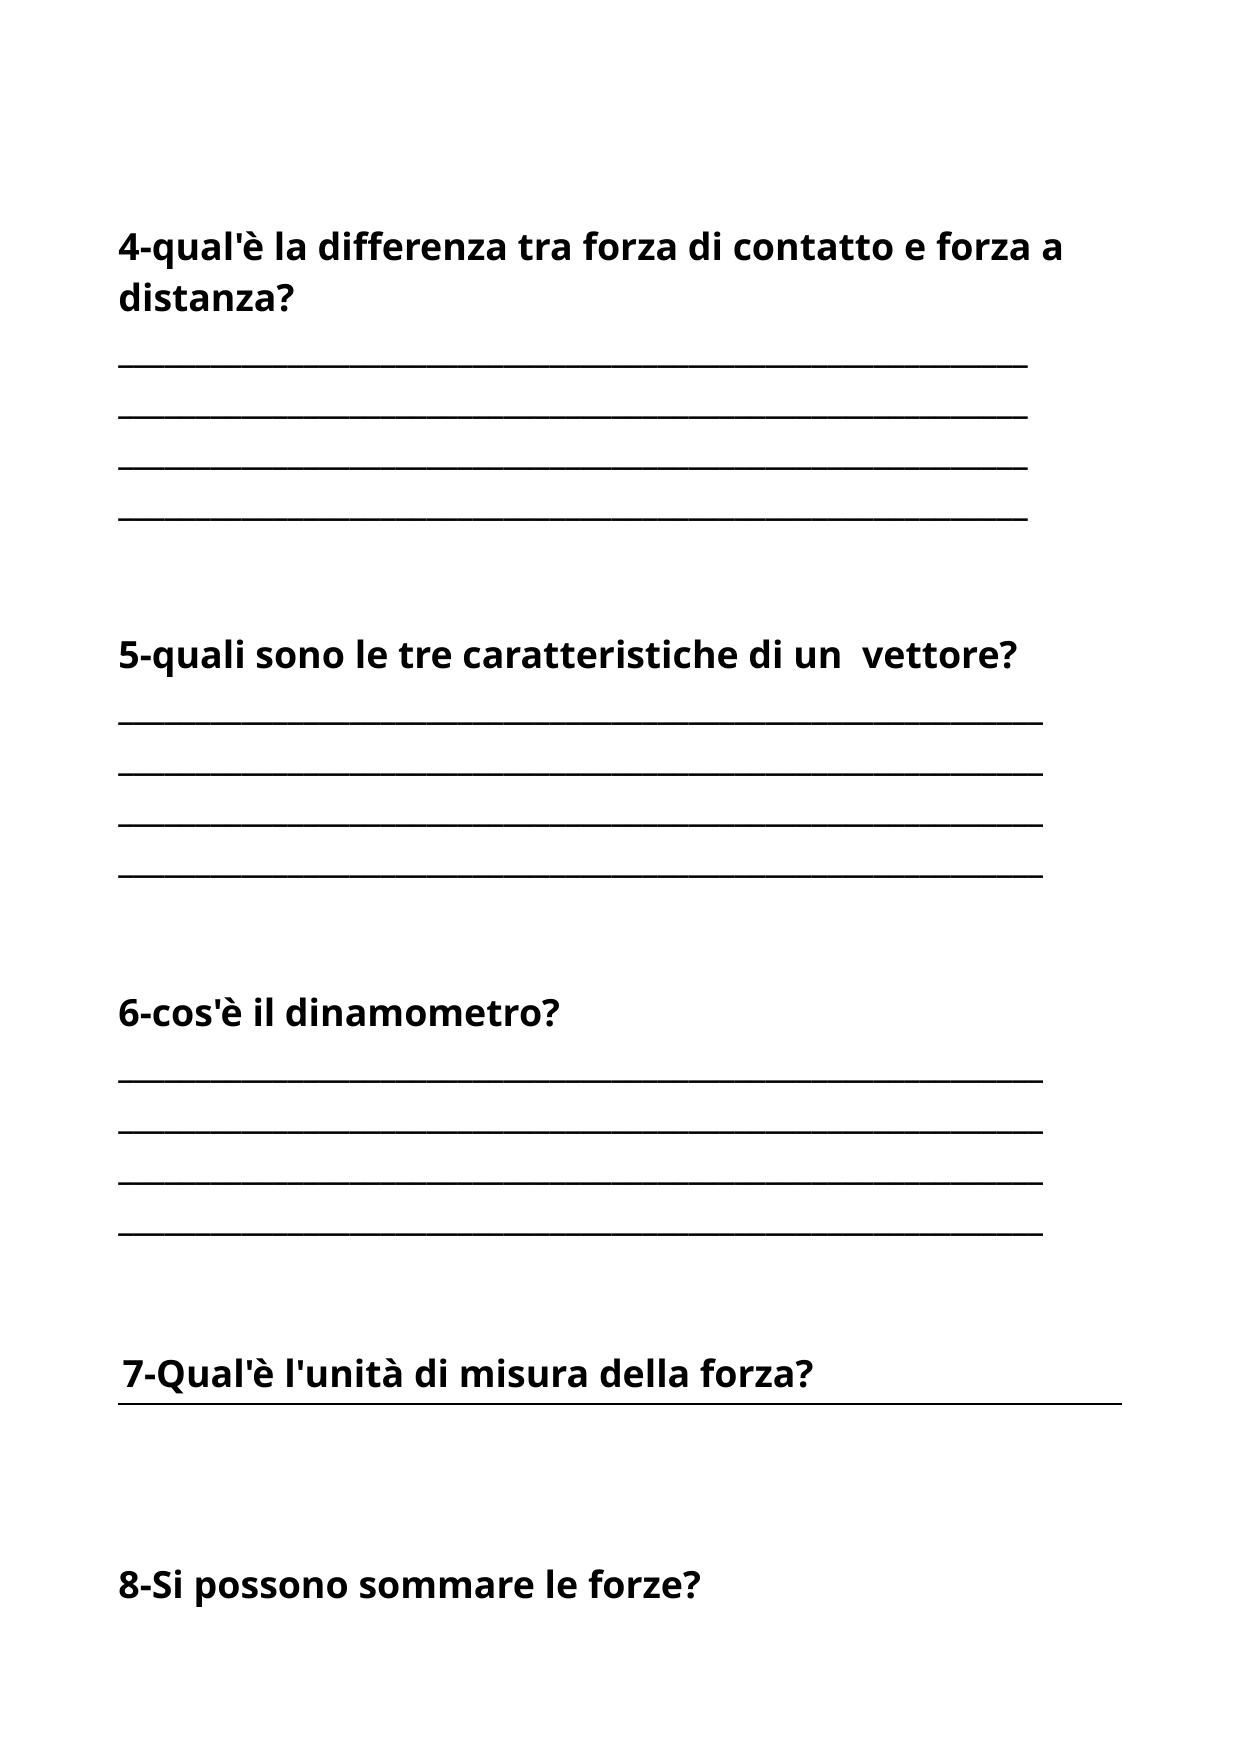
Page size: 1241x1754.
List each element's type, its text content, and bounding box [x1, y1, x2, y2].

text ____________________________________________________________ ____________________________________________________________ ____________________________________________________________ ____________________________________________________________ [118, 679, 1122, 884]
text 5-quali sono le tre caratteristiche di un vettore? [118, 628, 1122, 679]
text 6-cos'è il dinamometro? [118, 986, 1122, 1037]
text ____________________________________________________________ ____________________________________________________________ ____________________________________________________________ ____________________________________________________________ [118, 1037, 1122, 1241]
text ___________________________________________________________ ___________________________________________________________ ___________________________________________________________ ___________________________________________________________ [118, 322, 1122, 526]
text 7-Qual'è l'unità di misura della forza? [118, 1343, 1122, 1403]
text 4-qual'è la differenza tra forza di contatto e forza a distanza? [118, 220, 1122, 322]
text 8-Si possono sommare le forze? [118, 1558, 1122, 1609]
